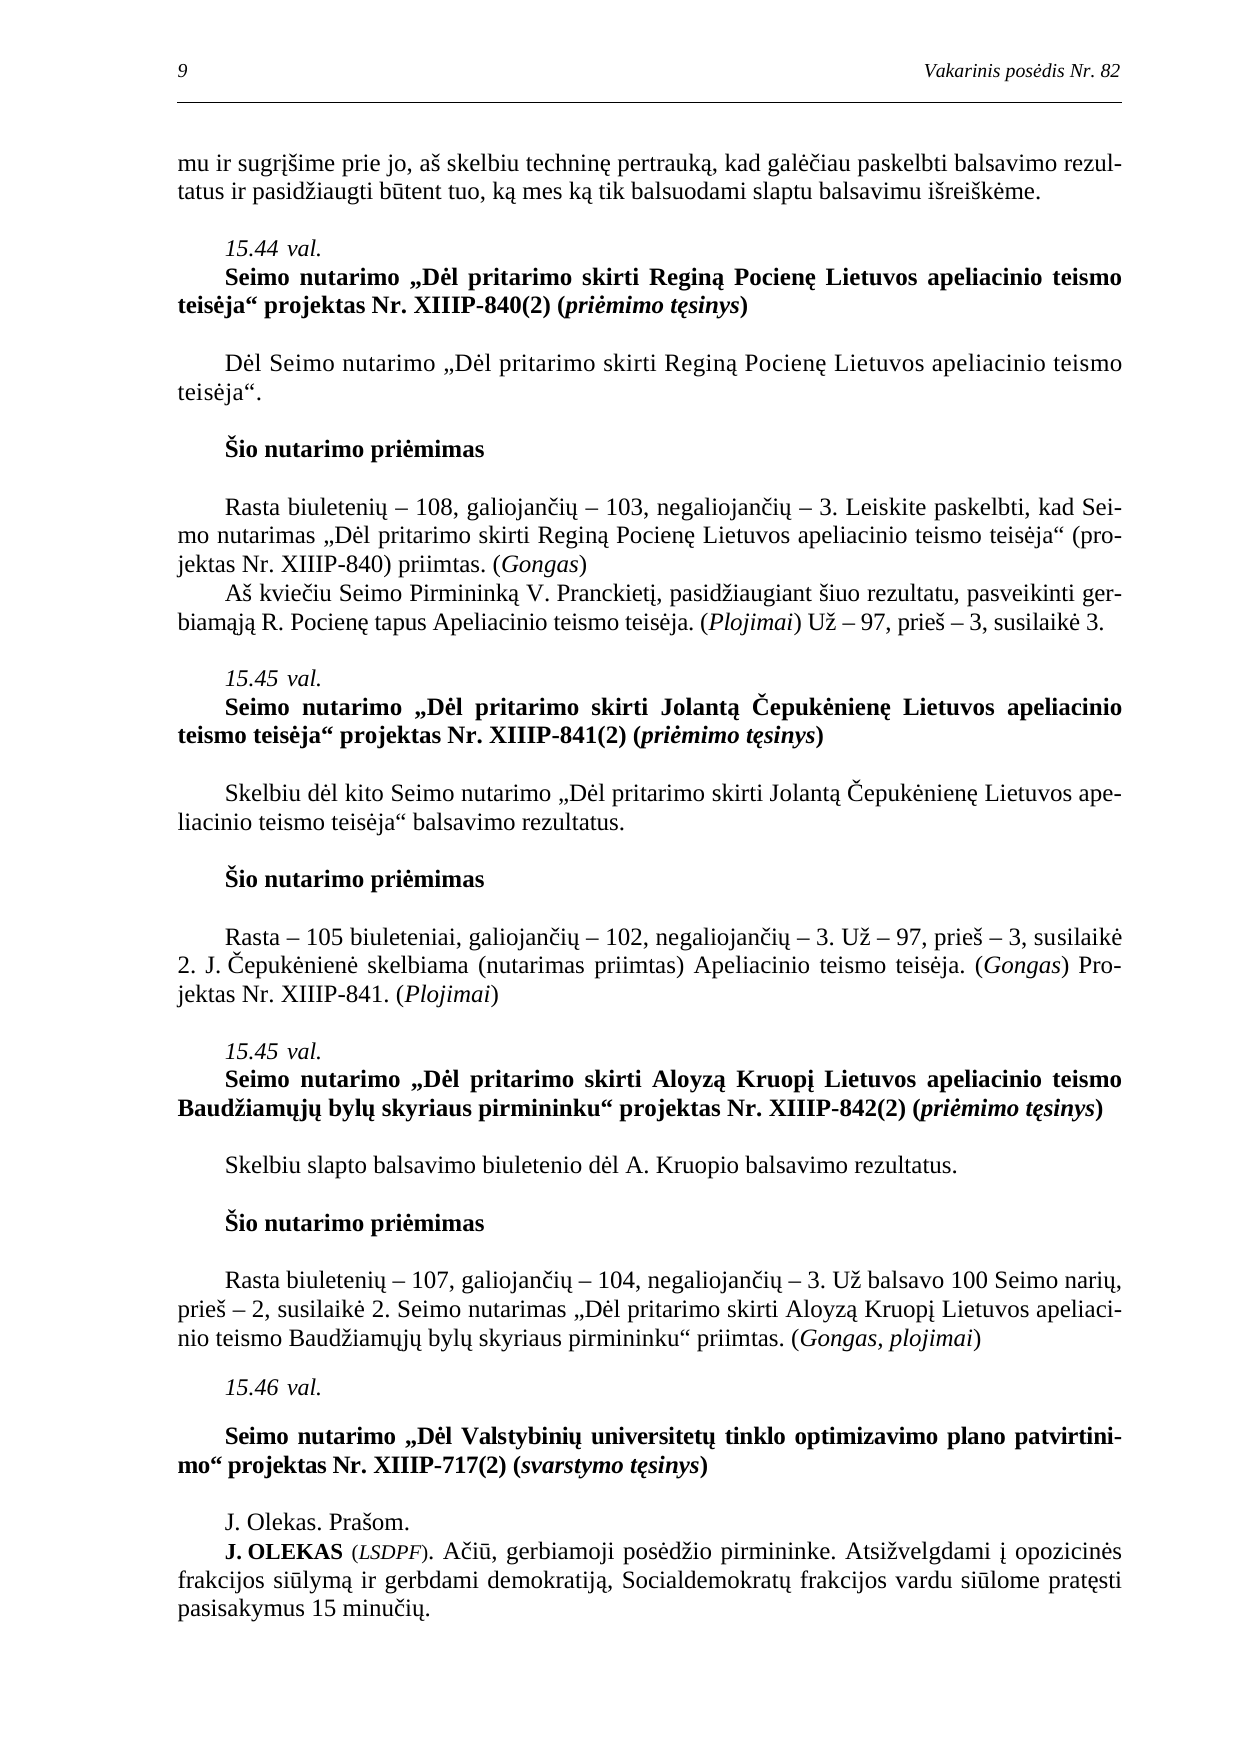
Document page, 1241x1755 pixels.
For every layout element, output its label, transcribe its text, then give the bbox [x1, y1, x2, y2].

text J. Ole­kas. Pra­šom. [177, 1507, 1122, 1536]
text Sei­mo nu­ta­ri­mo „Dėl pri­ta­ri­mo skir­ti Alo­y­zą Kruo­pį Lie­tu­vos ape­lia­ci­nio teis­mo Bau­džia­mų­jų by­lų sky­riaus pir­mi­nin­ku“ pro­jek­tas Nr. XIIIP-842(2) (pri­ėmi­mo tę­si­nys) [177, 1064, 1122, 1122]
text Sei­mo nu­ta­ri­mo „Dėl Vals­ty­bi­nių uni­ver­si­te­tų tin­klo op­ti­mi­za­vi­mo pla­no pa­tvir­ti­ni­mo“ pro­jek­tas Nr. XIIIP-717(2) (svars­ty­mo tę­si­nys) [177, 1421, 1122, 1478]
text Šio nu­ta­ri­mo pri­ėmi­mas [177, 864, 1122, 893]
text Dėl Sei­mo nu­ta­ri­mo „Dėl pri­ta­ri­mo skir­ti Reginą Po­cie­nę Lie­tu­vos ape­lia­ci­nio teis­mo tei­sė­ja“. [177, 348, 1122, 405]
text 15.45 val. [224, 664, 1122, 692]
text Ras­ta biu­le­te­nių – 107, ga­lio­jan­čių – 104, ne­ga­lio­jan­čių – 3. Už bal­sa­vo 100 Sei­mo na­rių, prieš – 2, su­si­lai­kė 2. Sei­mo nu­ta­ri­mas „Dėl pri­ta­ri­mo skir­ti Alo­y­zą Kruo­pį Lie­tu­vos ape­lia­ci­nio teis­mo Bau­džia­mų­jų by­lų sky­riaus pir­mi­nin­ku“ pri­im­tas. (Gon­gas, plo­ji­mai) [177, 1266, 1122, 1352]
text Skel­biu dėl ki­to Sei­mo nu­ta­ri­mo „Dėl pri­ta­ri­mo skir­ti Jo­lan­tą Če­pu­kė­nie­nę Lie­tu­vos ape­lia­ci­nio teis­mo tei­sė­ja“ bal­sa­vi­mo re­zul­ta­tus. [177, 778, 1122, 835]
text 15.46 val. [224, 1373, 1122, 1400]
text J. OLEKAS (LSDPF). Ačiū, ger­bia­mo­ji po­sė­džio pir­mi­nin­ke. At­si­žvelg­da­mi į opo­zi­ci­nės frak­ci­jos siū­ly­mą ir gerb­da­mi de­mo­kra­tiją, So­cial­de­mok­ra­tų frak­ci­jos var­du siū­lo­me pra­tęs­ti pa­si­sa­ky­mus 15 mi­nu­čių. [177, 1536, 1122, 1622]
text Šio nu­ta­ri­mo pri­ėmi­mas [177, 434, 1122, 463]
text 15.45 val. [224, 1037, 1122, 1064]
text Skel­biu slap­to bal­sa­vi­mo biu­le­te­nio dėl A. Kruo­pio bal­sa­vi­mo re­zul­ta­tus. [177, 1151, 1122, 1179]
text Aš kvie­čiu Sei­mo Pir­mi­nin­ką V. Pranc­kie­tį, pa­si­džiau­giant šiuo re­zul­ta­tu, pa­svei­kin­ti ger­bia­mą­ją R. Po­cie­nę ta­pus Ape­lia­ci­nio teis­mo tei­sė­ja. (Plo­ji­mai) Už – 97, prieš – 3, su­si­lai­kė 3. [177, 578, 1122, 635]
text Ras­ta biu­le­te­nių – 108, ga­lio­jan­čių – 103, ne­ga­lio­jan­čių – 3. Leis­ki­te pa­skelb­ti, kad Sei­mo nu­ta­ri­mas „Dėl pri­ta­ri­mo skir­ti Re­gi­ną Po­cie­nę Lie­tu­vos ape­lia­ci­nio teis­mo tei­sė­ja“ (pro­jek­tas Nr. XIIIP-840) pri­im­tas. (Gon­gas) [177, 492, 1122, 578]
text Šio nu­ta­ri­mo pri­ėmi­mas [177, 1208, 1122, 1237]
text 15.44 val. [224, 234, 1122, 262]
text mu ir su­grį­ši­me prie jo, aš skel­biu tech­ni­nę per­trau­ką, kad ga­lė­čiau pa­skelb­ti bal­sa­vi­mo re­zul­ta­tus ir pa­si­džiaug­ti bū­tent tuo, ką mes ką tik bal­suo­da­mi slap­tu bal­sa­vi­mu iš­reiš­kė­me. [177, 148, 1122, 205]
text Sei­mo nu­ta­ri­mo „Dėl pri­ta­ri­mo skir­ti Jo­lan­tą Če­pu­kė­nie­nę Lie­tu­vos ape­lia­ci­nio teis­mo tei­sė­ja“ pro­jek­tas Nr. XIIIP-841(2) (pri­ėmi­mo tę­si­nys) [177, 692, 1122, 749]
text Ras­ta – 105 biu­le­te­niai, ga­lio­jan­čių – 102, ne­ga­lio­jan­čių – 3. Už – 97, prieš – 3, su­si­lai­kė 2. J. Če­pu­kė­nie­nė skel­bia­ma (nu­ta­ri­mas pri­im­tas) Ape­lia­ci­nio teis­mo tei­sė­ja. (Gon­gas) Pro­jek­tas Nr. XIIIP-841. (Plo­ji­mai) [177, 922, 1122, 1008]
text Sei­mo nu­ta­ri­mo „Dėl pri­ta­ri­mo skir­ti Re­gi­ną Po­cie­nę Lie­tu­vos ape­lia­ci­nio teis­mo tei­sė­ja“ pro­jek­tas Nr. XIIIP-840(2) (pri­ėmi­mo tę­si­nys) [177, 262, 1122, 319]
